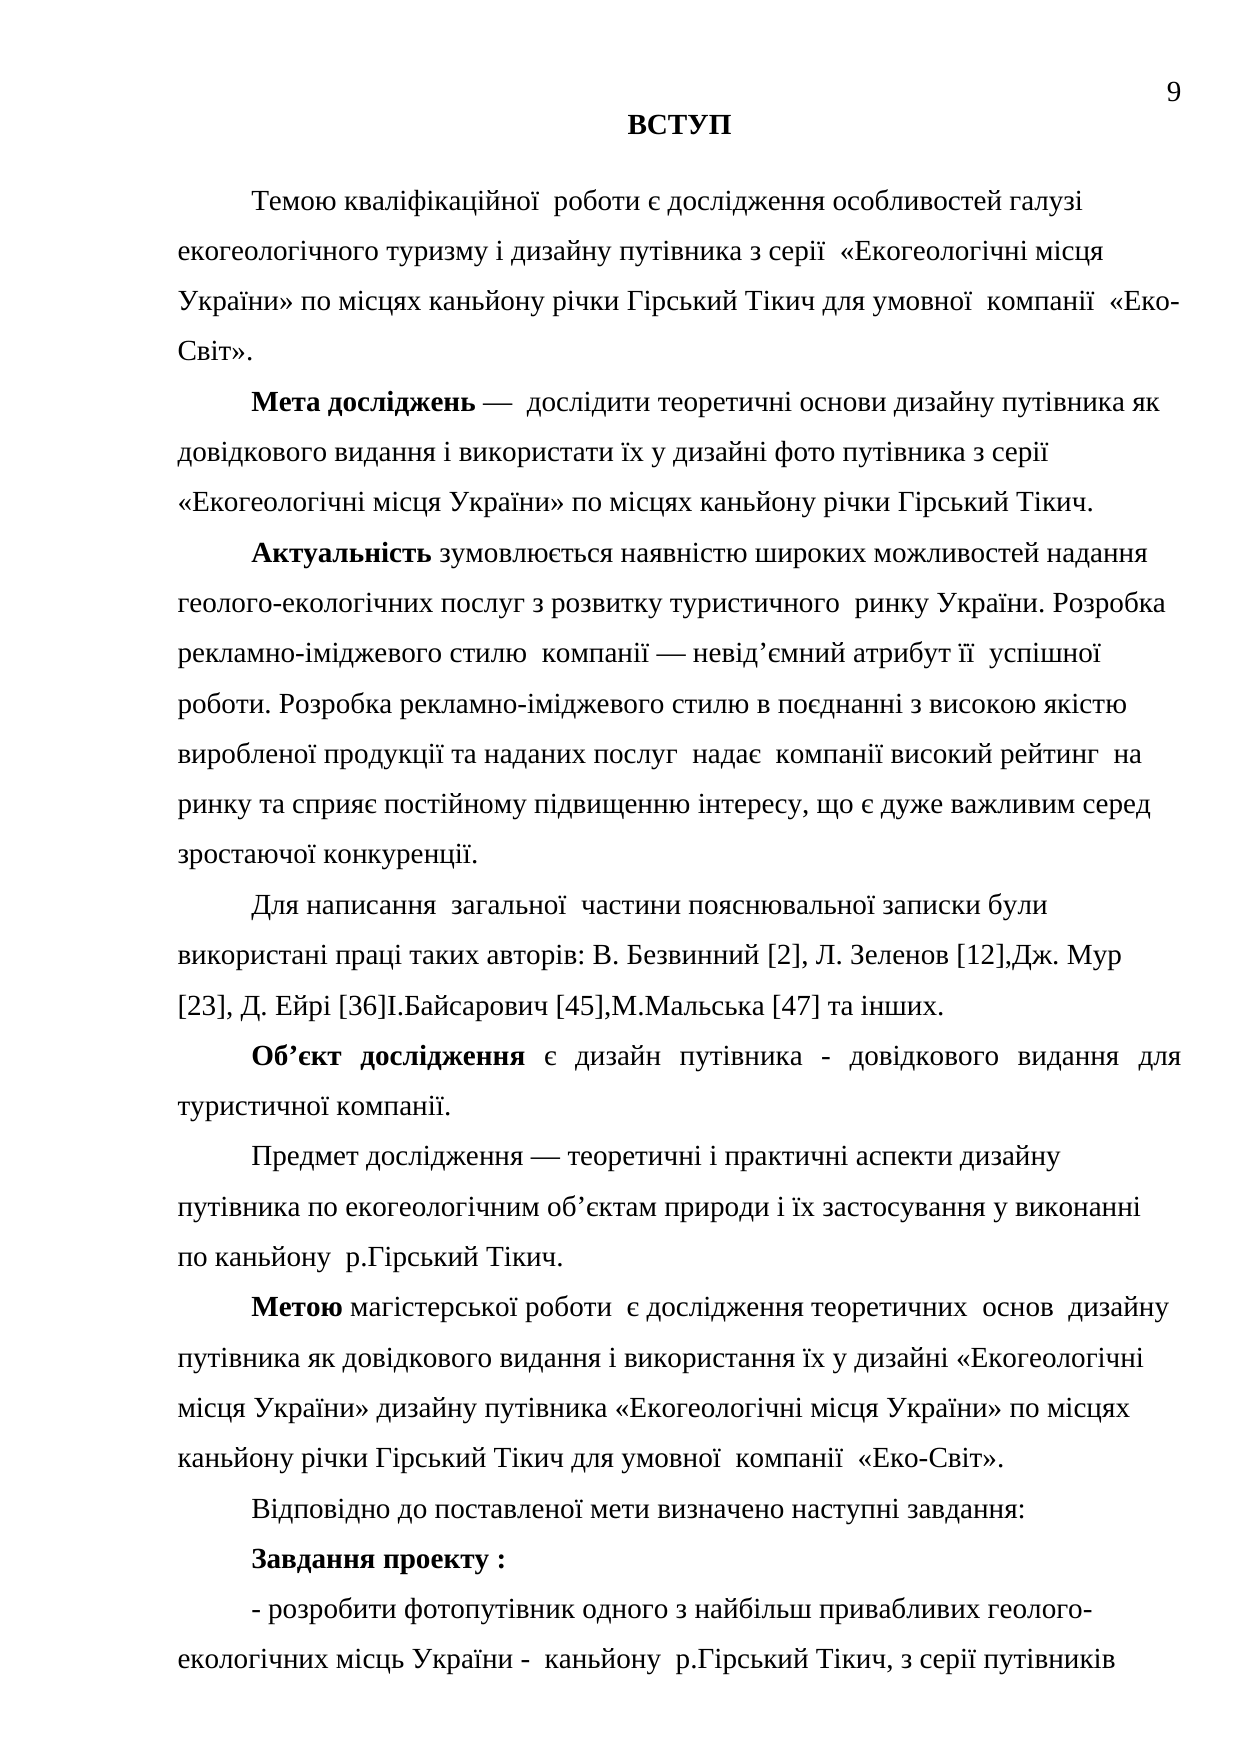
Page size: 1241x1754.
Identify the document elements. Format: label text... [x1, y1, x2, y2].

text Актуальність зумовлюється наявністю широких можливостей надання геолого-екологічних послуг з розвитку туристичного ринку України. Розробка рекламно-іміджевого стилю компанії — невід’ємний атрибут її успішної роботи. Розробка рекламно-іміджевого стилю в поєднанні з високою якістю виробленої продукції та наданих послуг надає компанії високий рейтинг на ринку та сприяє постійному підвищенню інтересу, що є дуже важливим серед зростаючої конкуренції. [177, 535, 1181, 870]
text Предмет дослідження — теоретичні і практичні аспекти дизайну путівника по екогеологічним об’єктам природи і їх застосування у виконанні по каньйону р.Гірський Тікич. [177, 1138, 1181, 1273]
text Темою кваліфікаційної роботи є дослідження особливостей галузі екогеологічного туризму і дизайну путівника з серії «Екогеологічні місця України» по місцях каньйону річки Гірський Тікич для умовної компанії «Еко-Світ». [177, 183, 1181, 367]
text Метою магістерської роботи є дослідження теоретичних основ дизайну путівника як довідкового видання і використання їх у дизайні «Екогеологічні місця України» дизайну путівника «Екогеологічні місця України» по місцях каньйону річки Гірський Тікич для умовної компанії «Еко-Світ». [177, 1289, 1181, 1474]
text Об’єкт дослідження є дизайн путівника - довідкового видання для туристичної компанії. [177, 1038, 1181, 1122]
text Для написання загальної частини пояснювальної записки були використані праці таких авторів: В. Безвинний [2], Л. Зеленов [12],Дж. Мур [23], Д. Ейрі [36]І.Байсарович [45],М.Мальська [47] та інших. [177, 887, 1181, 1021]
text Завдання проекту : [177, 1541, 1181, 1574]
text - розробити фотопутівник одного з найбільш привабливих геолого-екологічних місць України - каньйону р.Гірський Тікич, з серії путівників [177, 1591, 1181, 1675]
text Відповідно до поставленої мети визначено наступні завдання: [177, 1491, 1181, 1524]
subtitle ВСТУП [177, 107, 1181, 141]
text Мета досліджень — дослідити теоретичні основи дизайну путівника як довідкового видання і використати їх у дизайні фото путівника з серії «Екогеологічні місця України» по місцях каньйону річки Гірський Тікич. [177, 384, 1181, 518]
